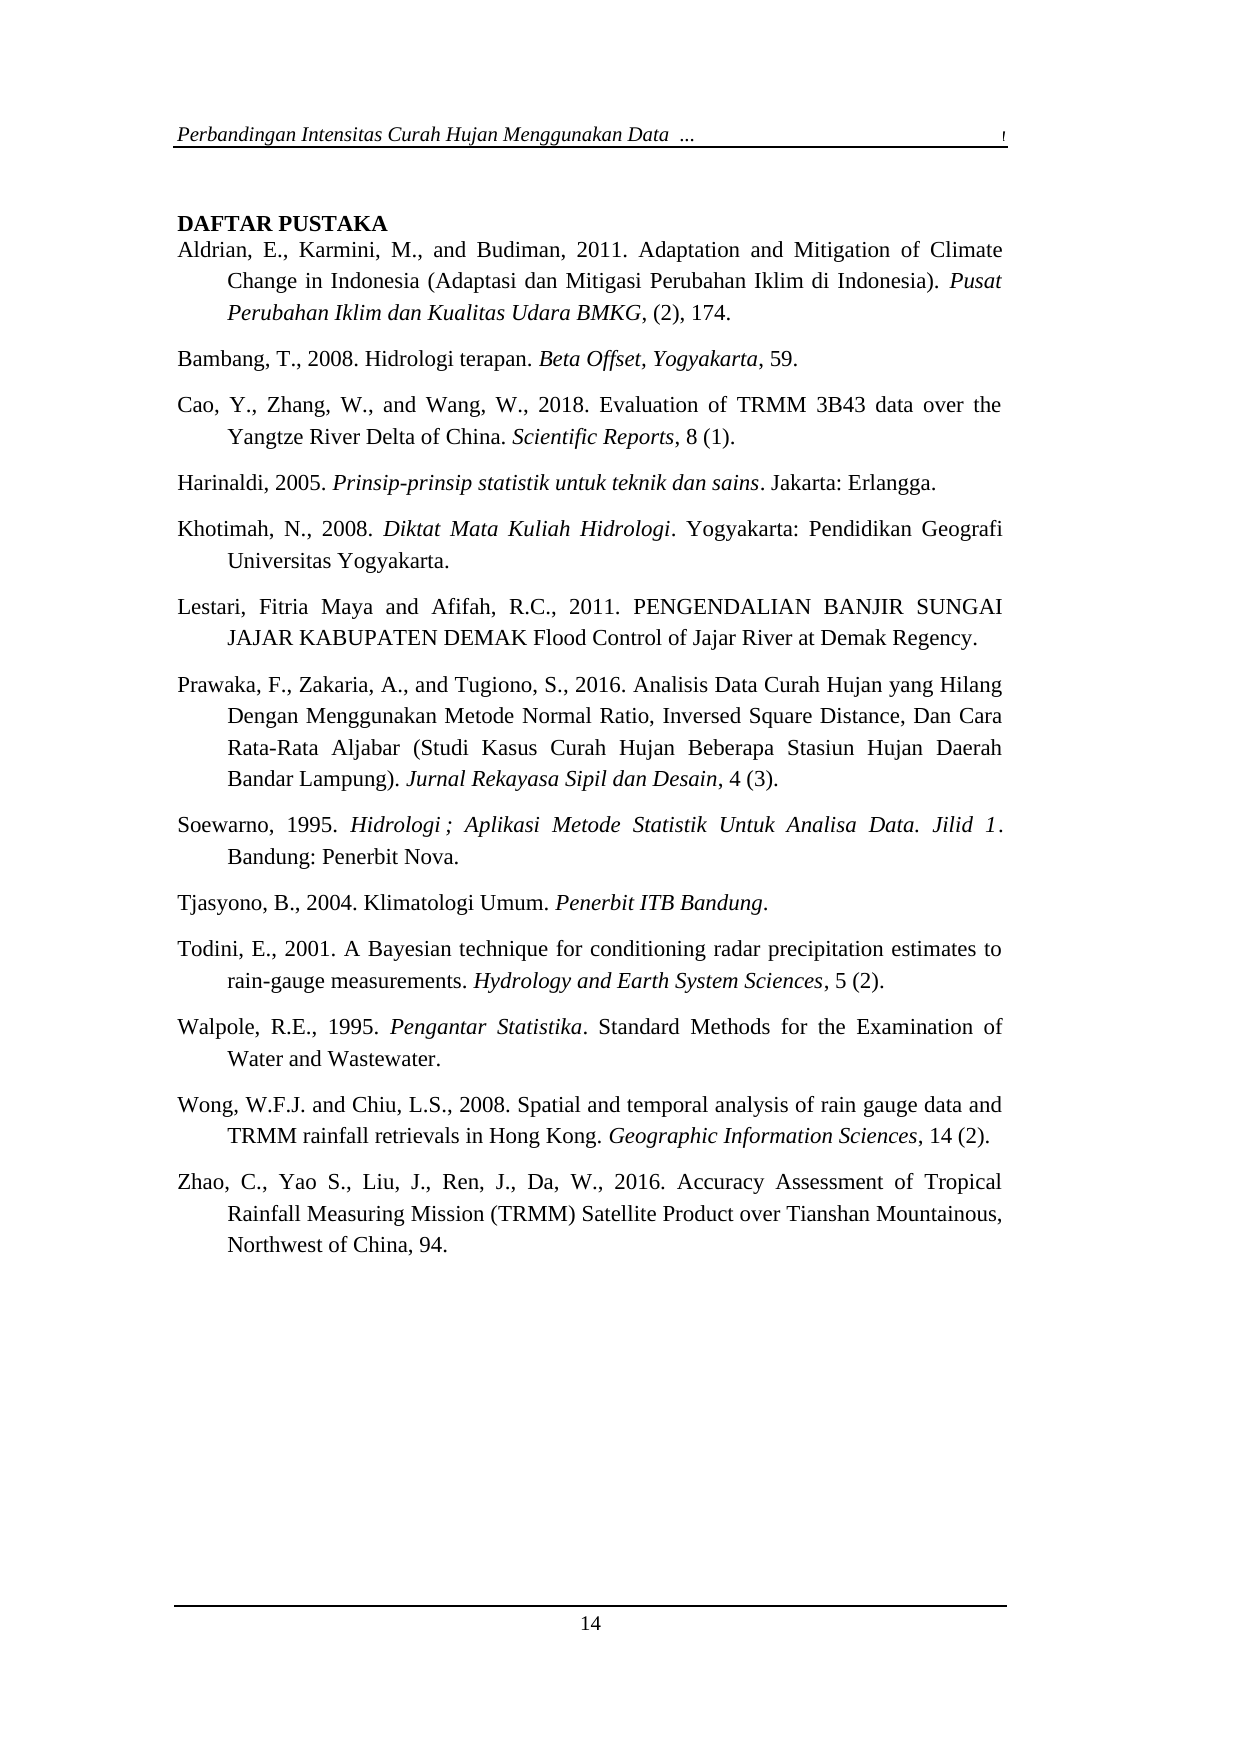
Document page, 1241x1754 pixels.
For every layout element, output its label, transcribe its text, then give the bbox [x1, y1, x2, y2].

text DAFTAR PUSTAKA [177, 209, 1003, 236]
text Aldrian, E., Karmini, M., and Budiman, 2011. Adaptation and Mitigation of Climate Change in Indonesia (Adaptasi dan Mitigasi Perubahan Iklim di Indonesia). Pusat Perubahan Iklim dan Kualitas Udara BMKG, (2), 174. [177, 236, 1003, 325]
text Todini, E., 2001. A Bayesian technique for conditioning radar precipitation estimates to rain-gauge measurements. Hydrology and Earth System Sciences, 5 (2). [177, 935, 1003, 993]
text Walpole, R.E., 1995. Pengantar Statistika. Standard Methods for the Examination of Water and Wastewater. [177, 1013, 1003, 1071]
text Lestari, Fitria Maya and Afifah, R.C., 2011. PENGENDALIAN BANJIR SUNGAI JAJAR KABUPATEN DEMAK Flood Control of Jajar River at Demak Regency. [177, 593, 1003, 651]
text Prawaka, F., Zakaria, A., and Tugiono, S., 2016. Analisis Data Curah Hujan yang Hilang Dengan Menggunakan Metode Normal Ratio, Inversed Square Distance, Dan Cara Rata-Rata Aljabar (Studi Kasus Curah Hujan Beberapa Stasiun Hujan Daerah Bandar Lampung). Jurnal Rekayasa Sipil dan Desain, 4 (3). [177, 671, 1003, 792]
text Harinaldi, 2005. Prinsip-prinsip statistik untuk teknik dan sains. Jakarta: Erlangga. [177, 469, 1003, 495]
text Wong, W.F.J. and Chiu, L.S., 2008. Spatial and temporal analysis of rain gauge data and TRMM rainfall retrievals in Hong Kong. Geographic Information Sciences, 14 (2). [177, 1091, 1003, 1149]
text Soewarno, 1995. Hidrologi ; Aplikasi Metode Statistik Untuk Analisa Data. Jilid 1. Bandung: Penerbit Nova. [177, 811, 1003, 869]
text Khotimah, N., 2008. Diktat Mata Kuliah Hidrologi. Yogyakarta: Pendidikan Geografi Universitas Yogyakarta. [177, 515, 1003, 573]
text Zhao, C., Yao S., Liu, J., Ren, J., Da, W., 2016. Accuracy Assessment of Tropical Rainfall Measuring Mission (TRMM) Satellite Product over Tianshan Mountainous, Northwest of China, 94. [177, 1168, 1003, 1258]
text Tjasyono, B., 2004. Klimatologi Umum. Penerbit ITB Bandung. [177, 889, 1003, 916]
text Cao, Y., Zhang, W., and Wang, W., 2018. Evaluation of TRMM 3B43 data over the Yangtze River Delta of China. Scientific Reports, 8 (1). [177, 391, 1003, 449]
text Bambang, T., 2008. Hidrologi terapan. Beta Offset, Yogyakarta, 59. [177, 345, 1003, 372]
